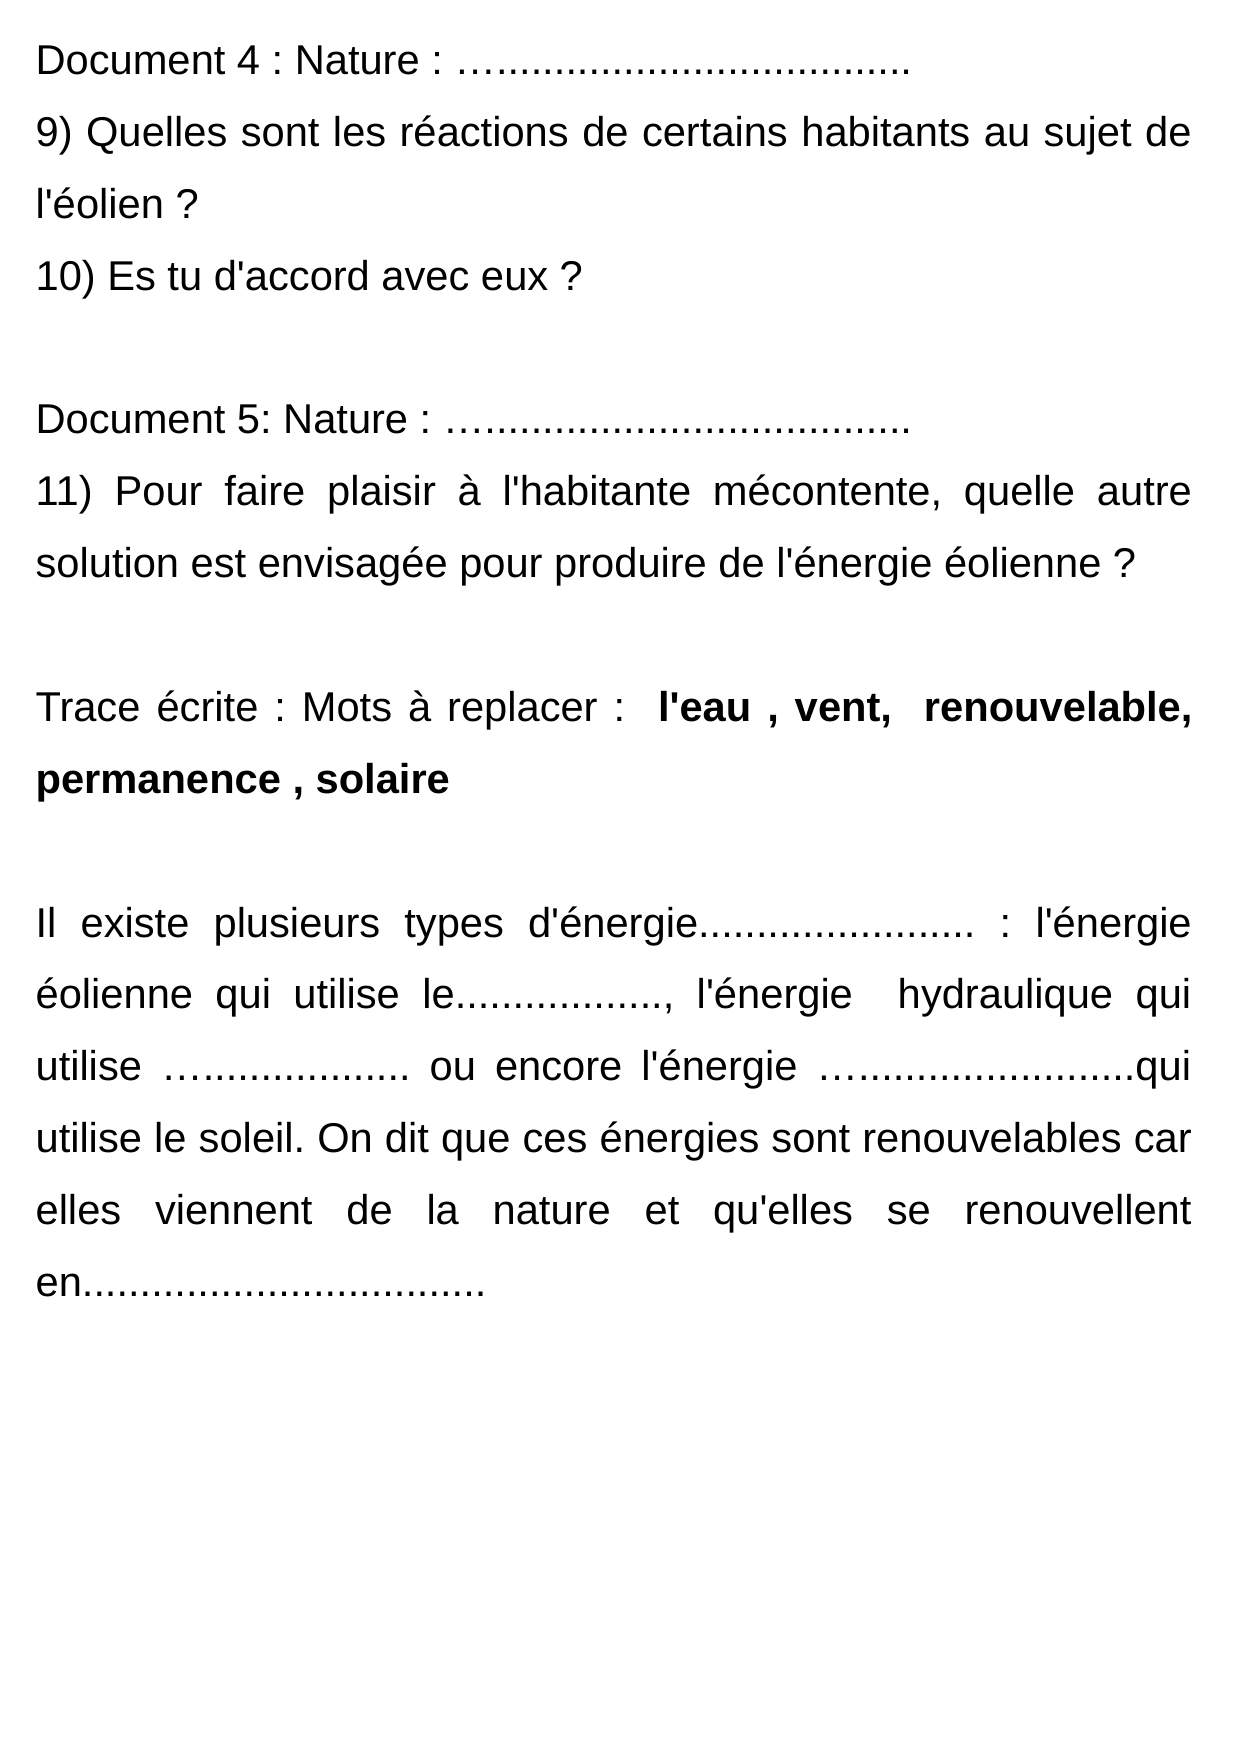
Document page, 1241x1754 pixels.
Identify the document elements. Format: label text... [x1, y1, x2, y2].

text 11) Pour faire plaisir à l'habitante mécontente, quelle autre solution est envisagée pour produire de l'énergie éolienne ? [35, 467, 1193, 586]
text Trace écrite : Mots à replacer : l'eau , vent, renouvelable, permanence , solaire [35, 682, 1193, 802]
text Document 5: Nature : …..................................... [35, 395, 1193, 443]
text 10) Es tu d'accord avec eux ? [35, 251, 1193, 299]
text Document 4 : Nature : ….................................... [35, 35, 1193, 83]
text Il existe plusieurs types d'énergie........................ : l'énergie éolienne qui utilise le.................., l'énergie hydraulique qui utilise ….................. ou encore l'énergie …........................qui utilise le soleil. On dit que ces énergies sont renouvelables car elles viennent de la nature et qu'elles se renouvellent en................................... [35, 898, 1193, 1305]
text 9) Quelles sont les réactions de certains habitants au sujet de l'éolien ? [35, 107, 1193, 227]
